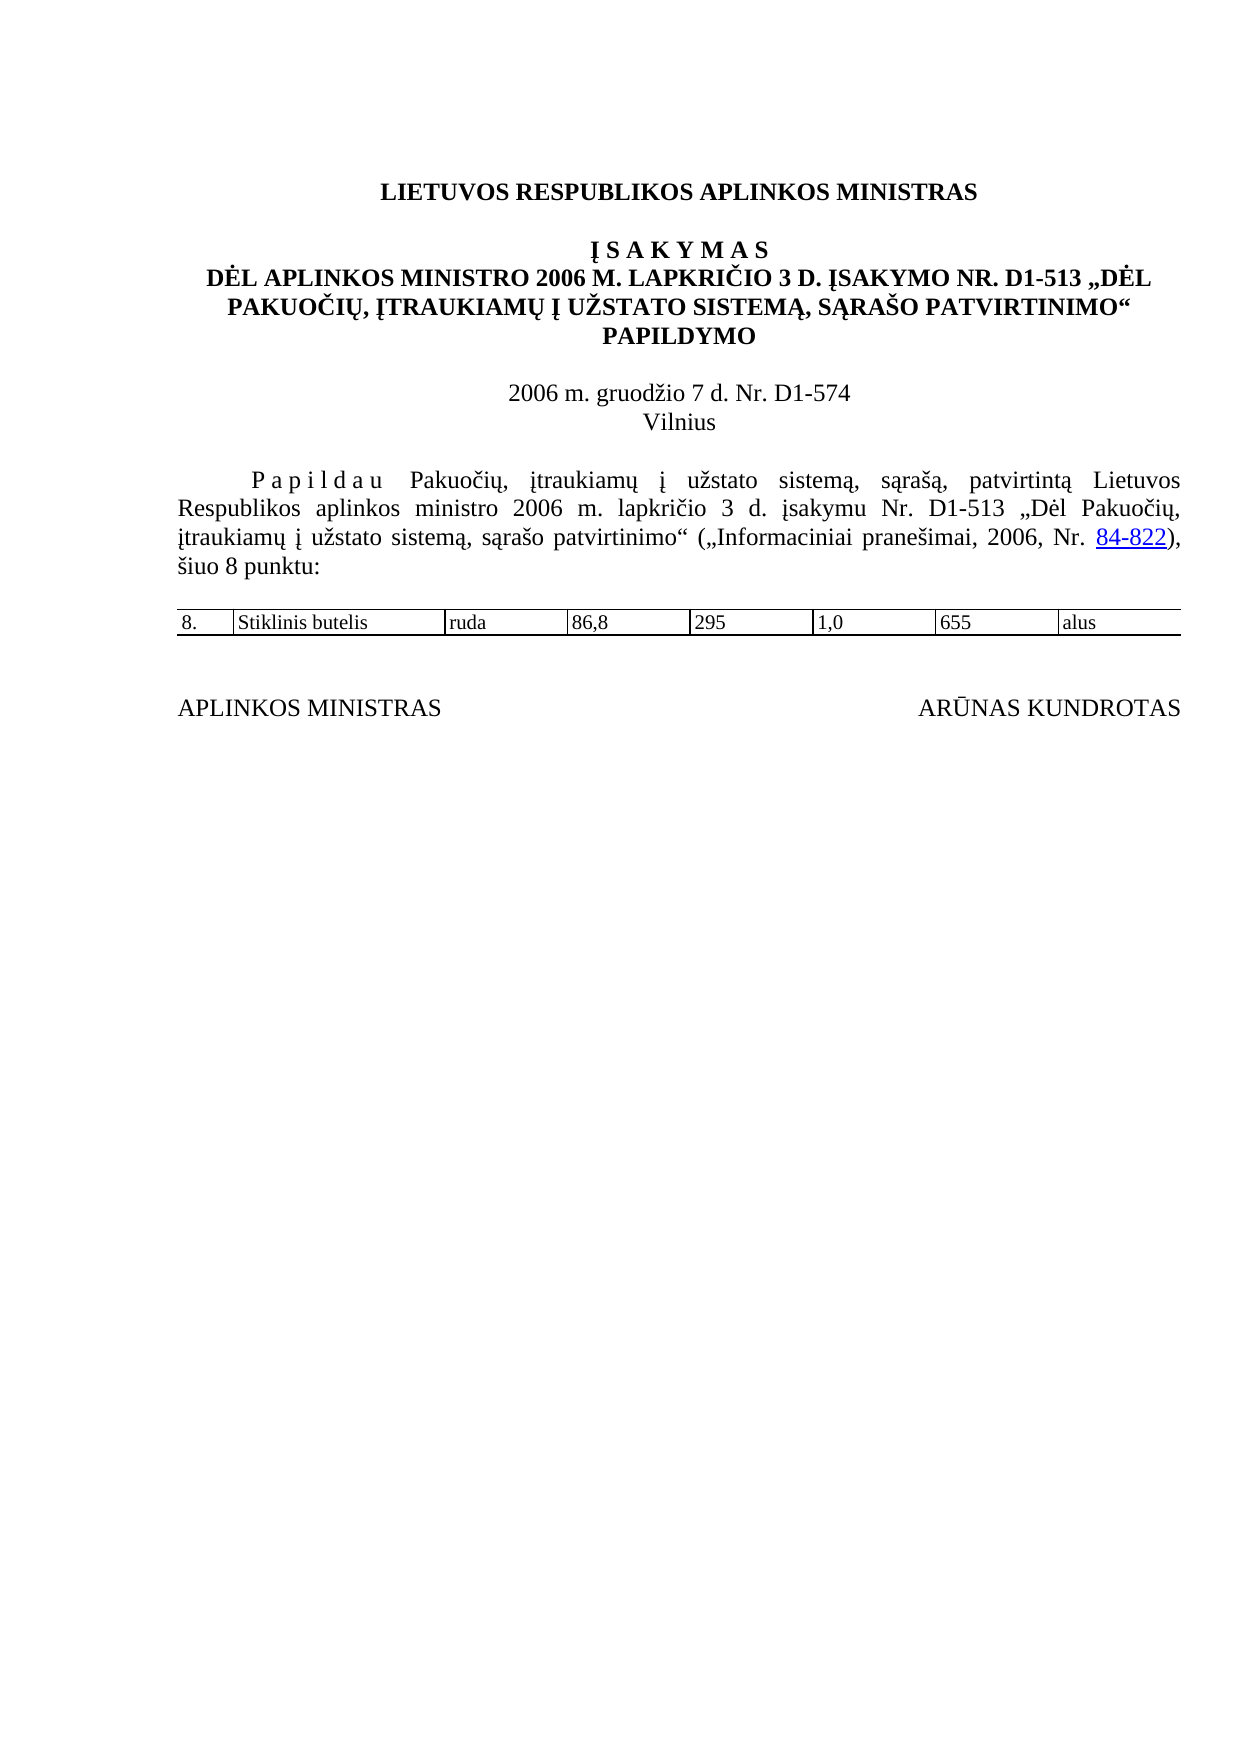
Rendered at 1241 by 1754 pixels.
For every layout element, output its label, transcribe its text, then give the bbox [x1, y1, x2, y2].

table_header 8. [229, 610, 233, 634]
table_header 1,0 [931, 610, 935, 634]
text Į S A K Y M A S [177, 235, 1181, 263]
text 2006 m. gruodžio 7 d. Nr. D1-574 [177, 378, 1181, 407]
table_header alus [1177, 610, 1181, 634]
table_header 86,8 [568, 610, 572, 634]
text Papildau Pakuočių, įtraukiamų į užstato sistemą, sąrašą, patvirtintą Lietuvos Respublikos aplinkos ministro 2006 m. lapkričio 3 d. įsakymu Nr. D1-513 „Dėl Pakuočių, įtraukiamų į užstato sistemą, sąrašo patvirtinimo“ („Informaciniai pranešimai, 2006, Nr. 84-822), šiuo 8 punktu: [177, 465, 1181, 580]
text Vilnius [177, 407, 1181, 436]
text LIETUVOS RESPUBLIKOS APLINKOS MINISTRAS [177, 177, 1181, 206]
table_header 655 [1054, 610, 1058, 634]
table_header 8. [177, 610, 181, 634]
table_header 655 [936, 610, 940, 634]
text APLINKOS MINISTRAS ARŪNAS KUNDROTAS [177, 693, 1181, 722]
table_header ruda [563, 610, 567, 634]
text DĖL APLINKOS MINISTRO 2006 M. LAPKRIČIO 3 D. ĮSAKYMO NR. D1-513 „DĖL PAKUOČIŲ, ĮTRAUKIAMŲ Į UŽSTATO SISTEMĄ, SĄRAŠO PATVIRTINIMO“ PAPILDYMO [177, 263, 1181, 350]
